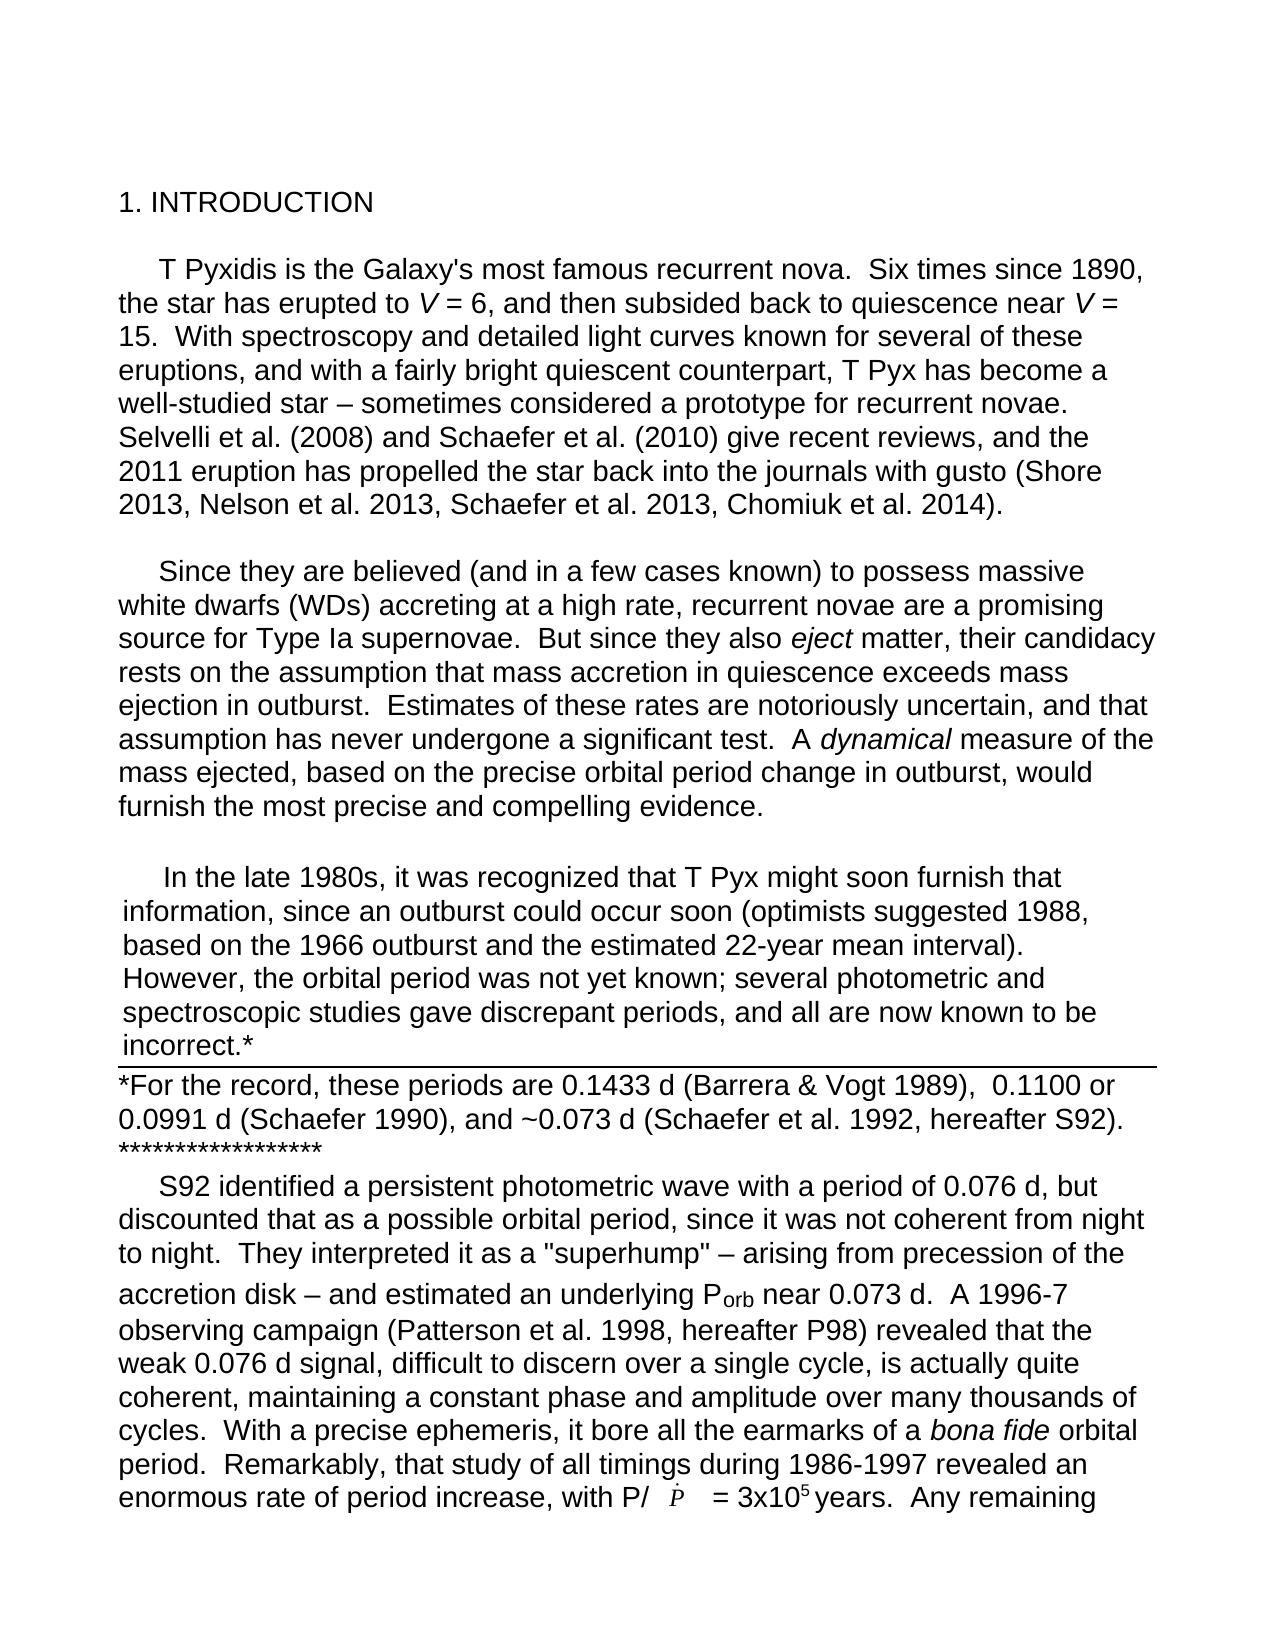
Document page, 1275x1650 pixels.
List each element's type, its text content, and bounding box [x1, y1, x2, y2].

text ****************** [118, 1135, 1157, 1169]
text *For the record, these periods are 0.1433 d (Barrera & Vogt 1989), 0.1100 or 0.0991 d (Schaefer 1990), and ~0.073 d (Schaefer et al. 1992, hereafter S92). [118, 1068, 1157, 1135]
text S92 identified a persistent photometric wave with a period of 0.076 d, but discounted that as a possible orbital period, since it was not coherent from night to night. They interpreted it as a "superhump" – arising from precession of the accretion disk – and estimated an underlying Porb near 0.073 d. A 1996-7 observing campaign (Patterson et al. 1998, hereafter P98) revealed that the weak 0.076 d signal, difficult to discern over a single cycle, is actually quite coherent, maintaining a constant phase and amplitude over many thousands of cycles. With a precise ephemeris, it bore all the earmarks of a bona fide orbital period. Remarkably, that study of all timings during 1986-1997 revealed an enormous rate of period increase, with P/ = 3x105 years. Any remaining [118, 1169, 1157, 1514]
text 1. INTRODUCTION [118, 185, 1157, 219]
text In the late 1980s, it was recognized that T Pyx might soon furnish that information, since an outburst could occur soon (optimists suggested 1988, based on the 1966 outburst and the estimated 22-year mean interval). However, the orbital period was not yet known; several photometric and spectroscopic studies gave discrepant periods, and all are now known to be incorrect.* [118, 856, 1157, 1066]
text T Pyxidis is the Galaxy's most famous recurrent nova. Six times since 1890, the star has erupted to V = 6, and then subsided back to quiescence near V = 15. With spectroscopy and detailed light curves known for several of these eruptions, and with a fairly bright quiescent counterpart, T Pyx has become a well-studied star – sometimes considered a prototype for recurrent novae. Selvelli et al. (2008) and Schaefer et al. (2010) give recent reviews, and the 2011 eruption has propelled the star back into the journals with gusto (Shore 2013, Nelson et al. 2013, Schaefer et al. 2013, Chomiuk et al. 2014). [118, 252, 1157, 521]
text Since they are believed (and in a few cases known) to possess massive white dwarfs (WDs) accreting at a high rate, recurrent novae are a promising source for Type Ia supernovae. But since they also eject matter, their candidacy rests on the assumption that mass accretion in quiescence exceeds mass ejection in outburst. Estimates of these rates are notoriously uncertain, and that assumption has never undergone a significant test. A dynamical measure of the mass ejected, based on the precise orbital period change in outburst, would furnish the most precise and compelling evidence. [118, 554, 1157, 822]
